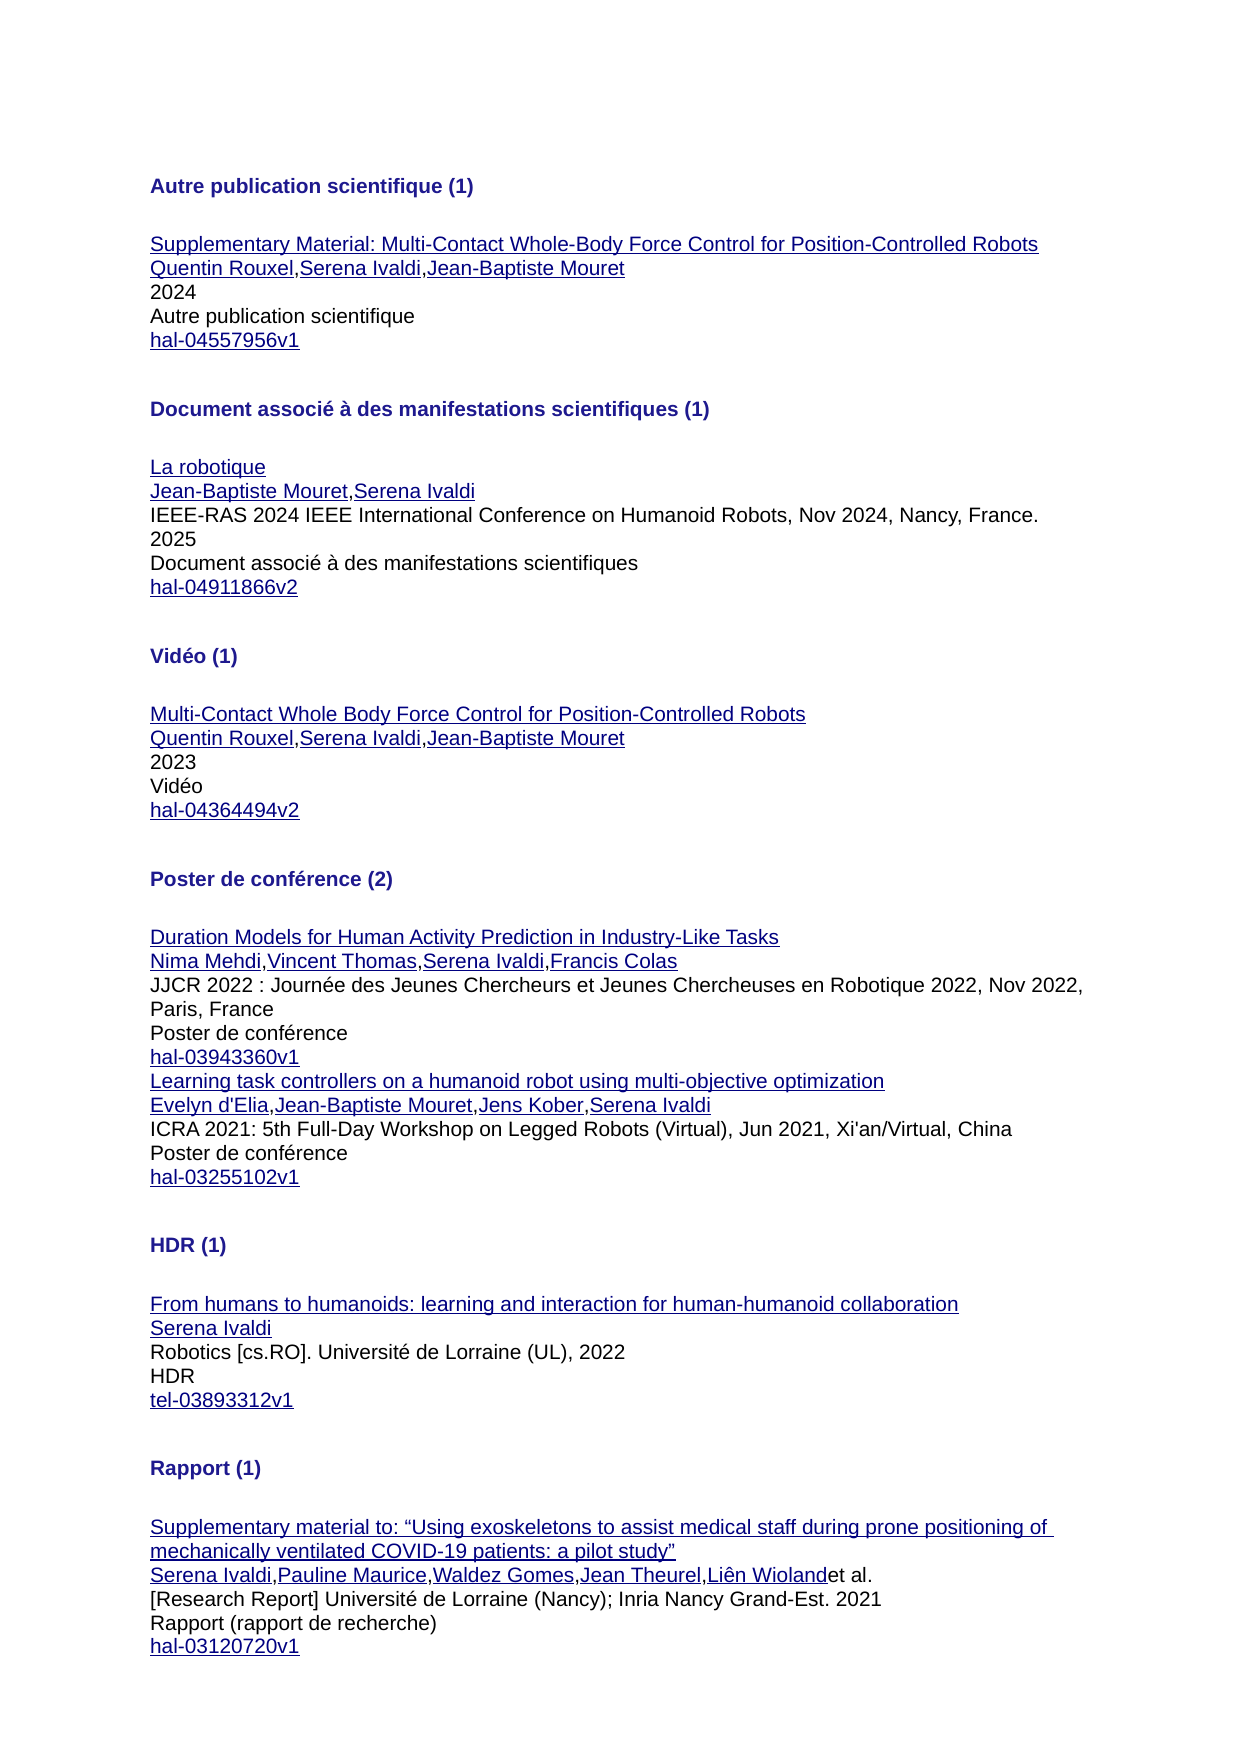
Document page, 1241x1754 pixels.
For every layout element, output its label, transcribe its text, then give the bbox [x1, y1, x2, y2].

table_header Supplementary Material: Multi-Contact Whole-Body Force Control for Position-Controlled Robots Quentin Rouxel,Serena Ivaldi,Jean-Baptiste Mouret 2024 Autre publication scientifique hal-04557956v1 [150, 232, 1090, 352]
subtitle Document associé à des manifestations scientifiques (1) [150, 397, 1090, 421]
table_header Multi-Contact Whole Body Force Control for Position-Controlled Robots Quentin Rouxel,Serena Ivaldi,Jean-Baptiste Mouret 2023 Vidéo hal-04364494v2 [150, 702, 1090, 822]
table_cell Learning task controllers on a humanoid robot using multi-objective optimization Evelyn d'Elia,Jean-Baptiste Mouret,Jens Kober,Serena Ivaldi ICRA 2021: 5th Full-Day Workshop on Legged Robots (Virtual), Jun 2021, Xi'an/Virtual, China Poster de conférence hal-03255102v1 [150, 1069, 1090, 1188]
table_header Supplementary material to: “Using exoskeletons to assist medical staff during prone positioning of mechanically ventilated COVID-19 patients: a pilot study” Serena Ivaldi,Pauline Maurice,Waldez Gomes,Jean Theurel,Liên Wiolandet al. [Research Report] Université de Lorraine (Nancy); Inria Nancy Grand-Est. 2021 Rapport (rapport de recherche) hal-03120720v1 [150, 1515, 1090, 1658]
subtitle Autre publication scientifique (1) [150, 174, 1090, 198]
table_header Duration Models for Human Activity Prediction in Industry-Like Tasks Nima Mehdi,Vincent Thomas,Serena Ivaldi,Francis Colas JJCR 2022 : Journée des Jeunes Chercheurs et Jeunes Chercheuses en Robotique 2022, Nov 2022, Paris, France Poster de conférence hal-03943360v1 [150, 925, 1090, 1069]
subtitle Rapport (1) [150, 1456, 1090, 1480]
subtitle HDR (1) [150, 1233, 1090, 1257]
subtitle Poster de conférence (2) [150, 867, 1090, 891]
table_header La robotique Jean-Baptiste Mouret,Serena Ivaldi IEEE-RAS 2024 IEEE International Conference on Humanoid Robots, Nov 2024, Nancy, France. 2025 Document associé à des manifestations scientifiques hal-04911866v2 [150, 455, 1090, 599]
table_header From humans to humanoids: learning and interaction for human-humanoid collaboration Serena Ivaldi Robotics [cs.RO]. Université de Lorraine (UL), 2022 HDR tel-03893312v1 [150, 1292, 1090, 1411]
subtitle Vidéo (1) [150, 644, 1090, 668]
